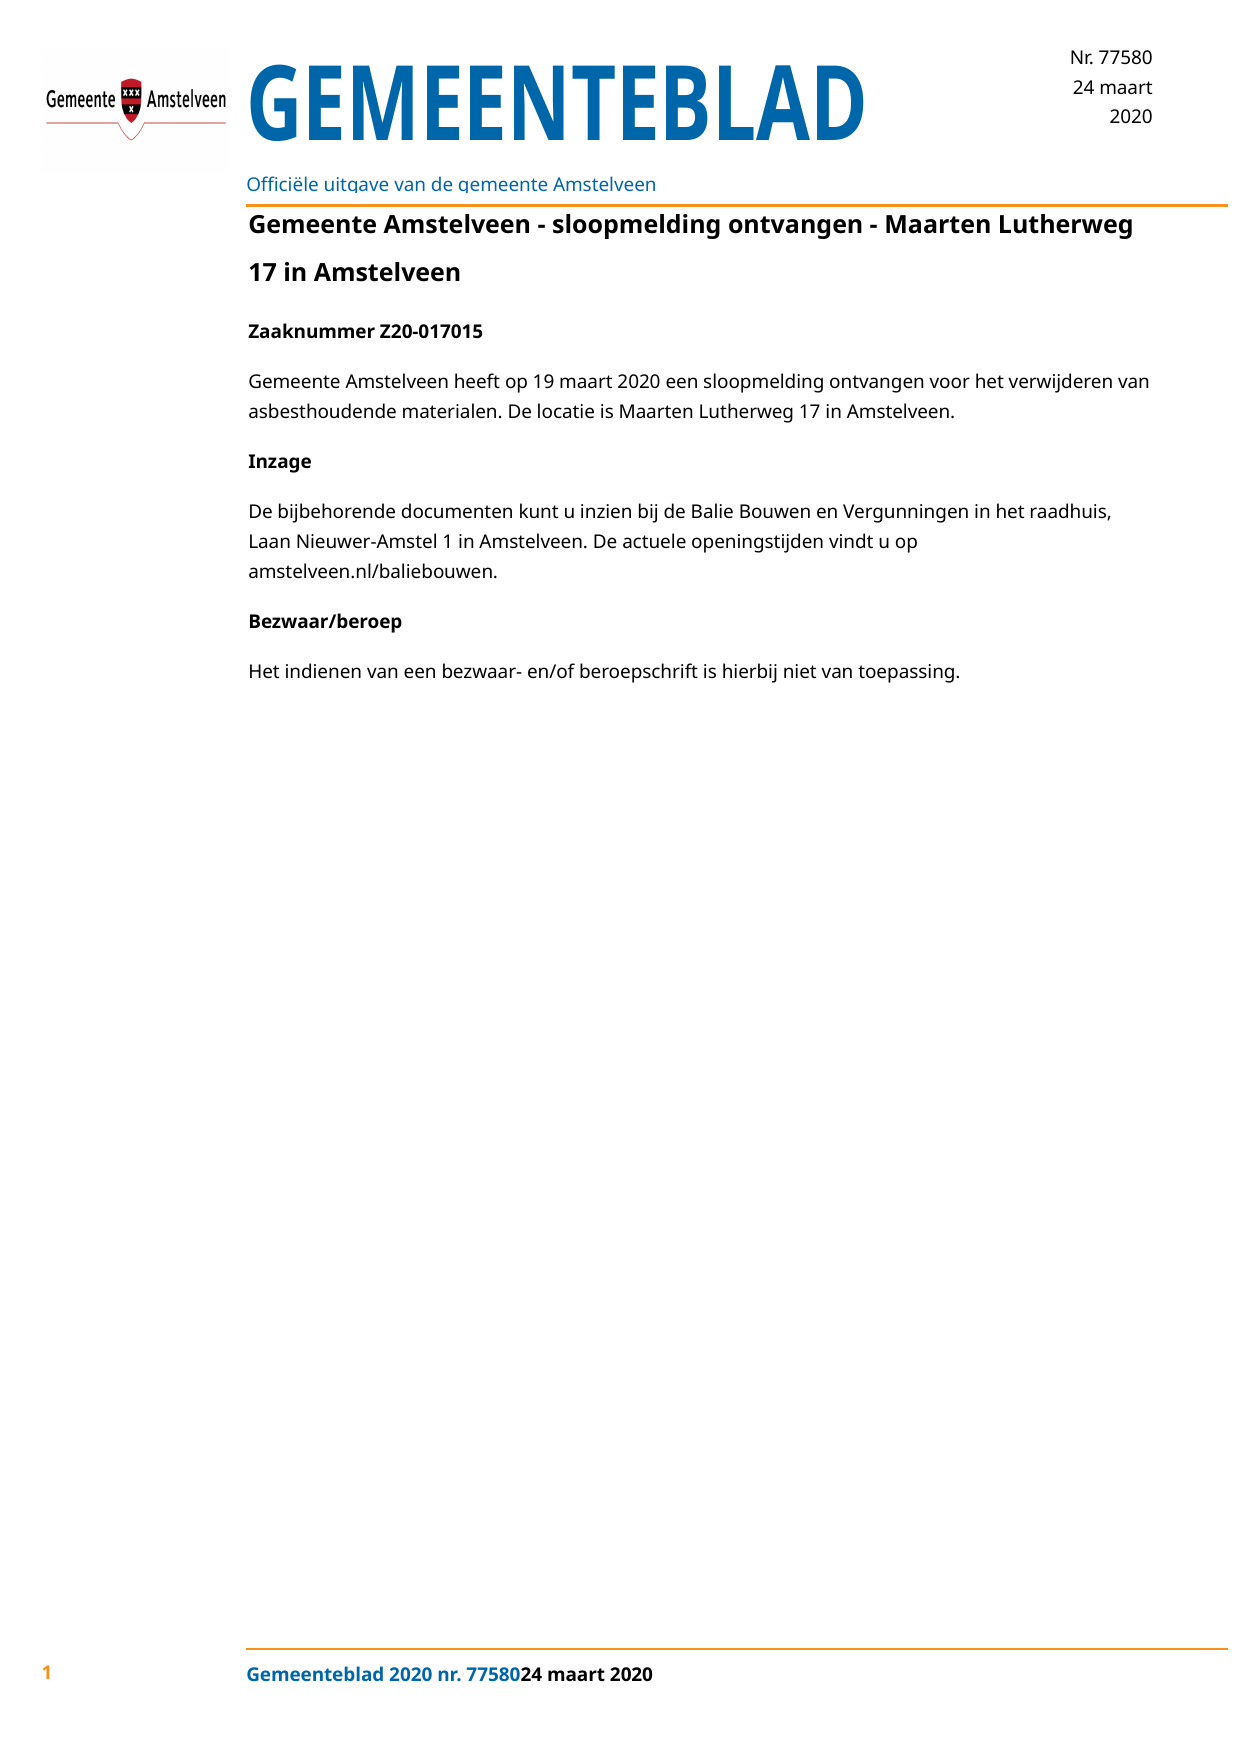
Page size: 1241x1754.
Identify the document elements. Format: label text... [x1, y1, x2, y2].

text Gemeente Amstelveen heeft op 19 maart 2020 een sloopmelding ontvangen voor het verwijderen van asbesthoudende materialen. De locatie is Maarten Lutherweg 17 in Amstelveen. [248, 368, 1152, 424]
picture [41, 47, 231, 172]
text De bijbehorende documenten kunt u inzien bij de Balie Bouwen en Vergunningen in het raadhuis, Laan Nieuwer-Amstel 1 in Amstelveen. De actuele openingstijden vindt u op amstelveen.nl/baliebouwen. [248, 499, 1152, 584]
text Bezwaar/beroep [248, 608, 1152, 634]
text Het indienen van een bezwaar- en/of beroepschrift is hierbij niet van toepassing. [248, 659, 1152, 684]
text Gemeente Amstelveen - sloopmelding ontvangen - Maarten Lutherweg 17 in Amstelveen [248, 207, 1152, 288]
text Zaaknummer Z20-017015 [248, 318, 1152, 344]
text Inzage [248, 448, 1152, 474]
